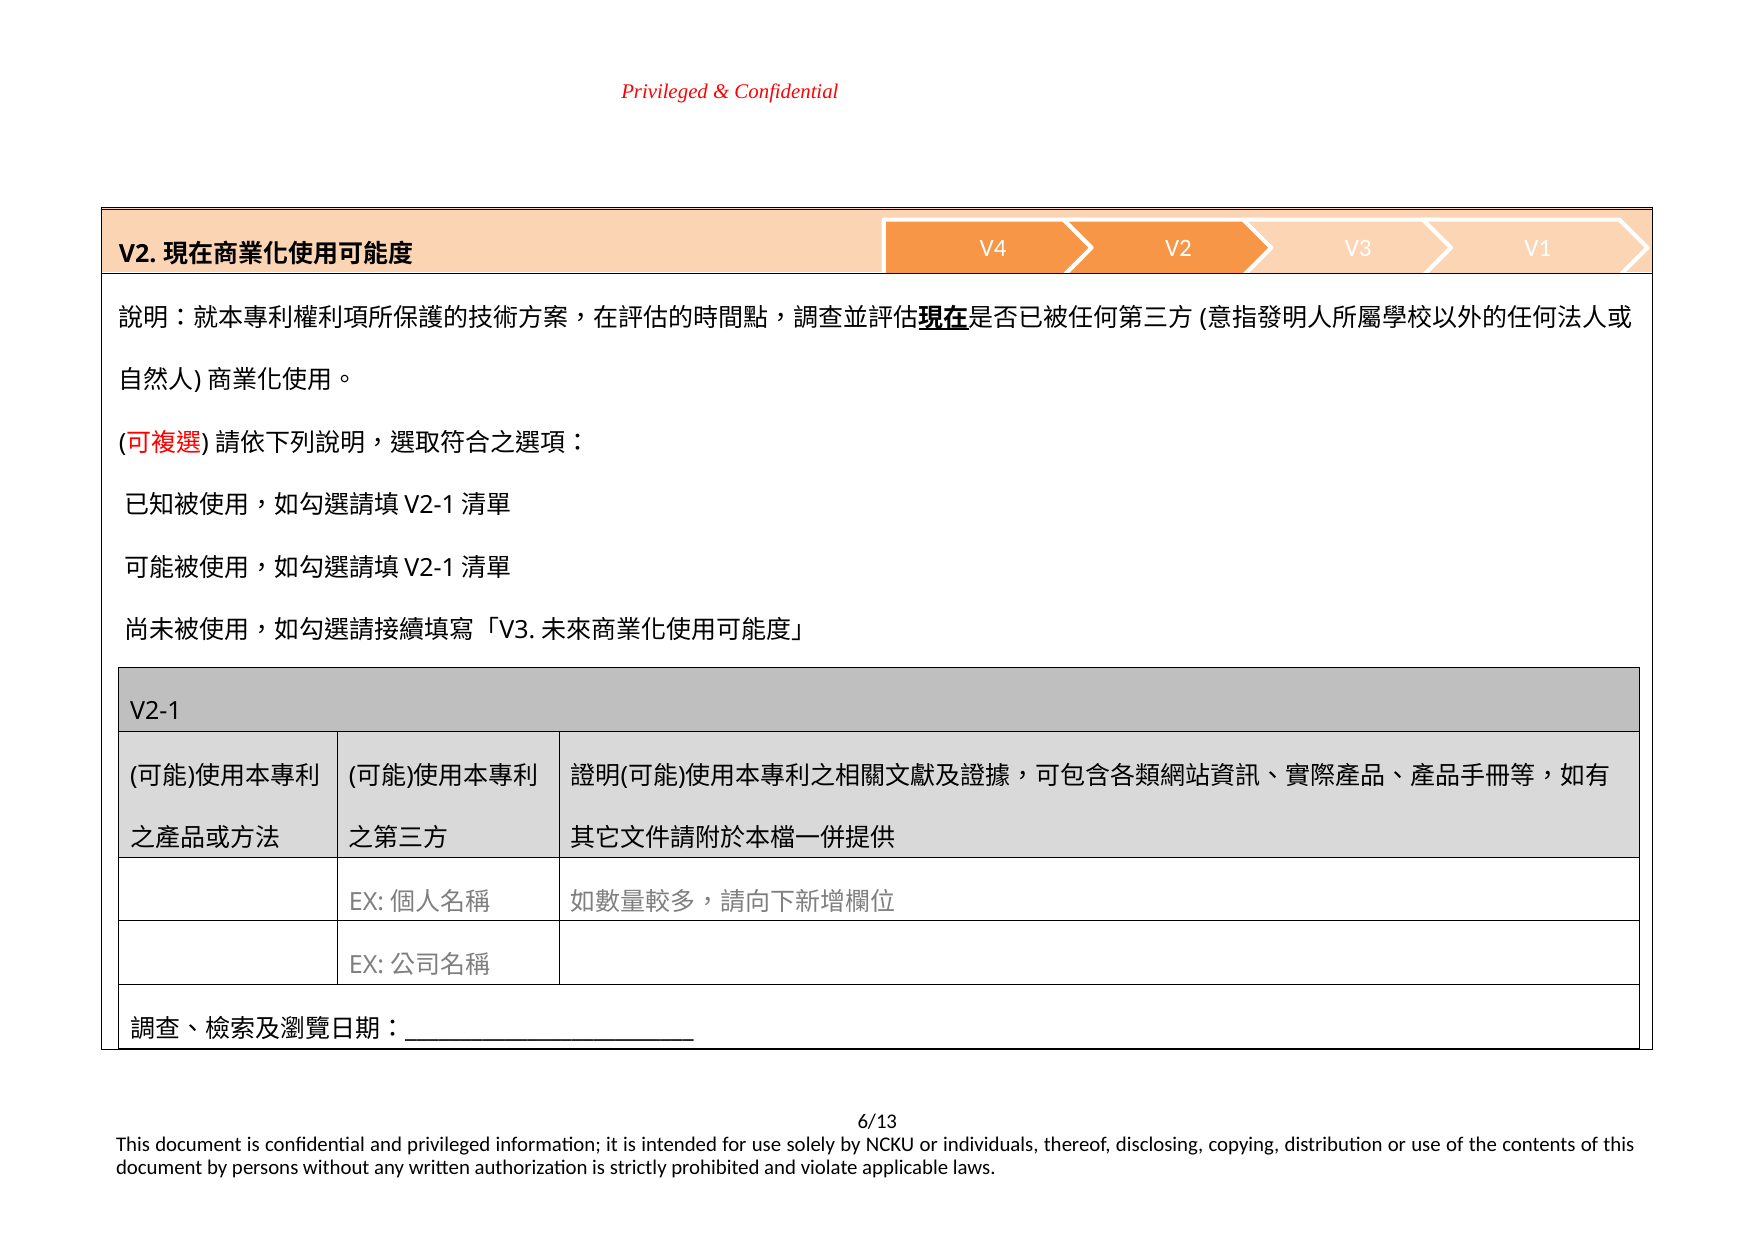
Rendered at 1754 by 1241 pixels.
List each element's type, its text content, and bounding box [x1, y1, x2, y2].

table_cell 調查、檢索及瀏覽日期：__________________________ [119, 985, 1639, 1047]
table_cell 證明(可能)使用本專利之相關文獻及證據，可包含各類網站資訊、實際產品、產品手冊等，如有其它文件請附於本檔一併提供 [560, 732, 1639, 857]
table_header V2. 現在商業化使用可能度 [102, 210, 1652, 272]
table_cell [119, 921, 337, 984]
table_cell EX: 公司名稱 [338, 921, 559, 984]
table_cell 說明：就本專利權利項所保護的技術方案，在評估的時間點，調查並評估現在是否已被任何第三方 (意指發明人所屬學校以外的任何法人或自然人) 商業化使用。 (可複選) 請依下列說明，選取符合之選項： 已知被使用，如勾選請填V2-1清單 可能被使用，如勾選請填V2-1清單 尚未被使用，如勾選請接續填寫「V3. 未來商業化使用可能度」 [102, 274, 1652, 1048]
table_header V2-1 [119, 668, 1639, 731]
table_cell [119, 858, 337, 920]
table_cell (可能)使用本專利之產品或方法 [119, 732, 337, 857]
table_cell 如數量較多，請向下新增欄位 [560, 858, 1639, 920]
table_cell (可能)使用本專利之第三方 [338, 732, 559, 857]
table_cell [560, 921, 1639, 984]
table_cell EX: 個人名稱 [338, 858, 559, 920]
